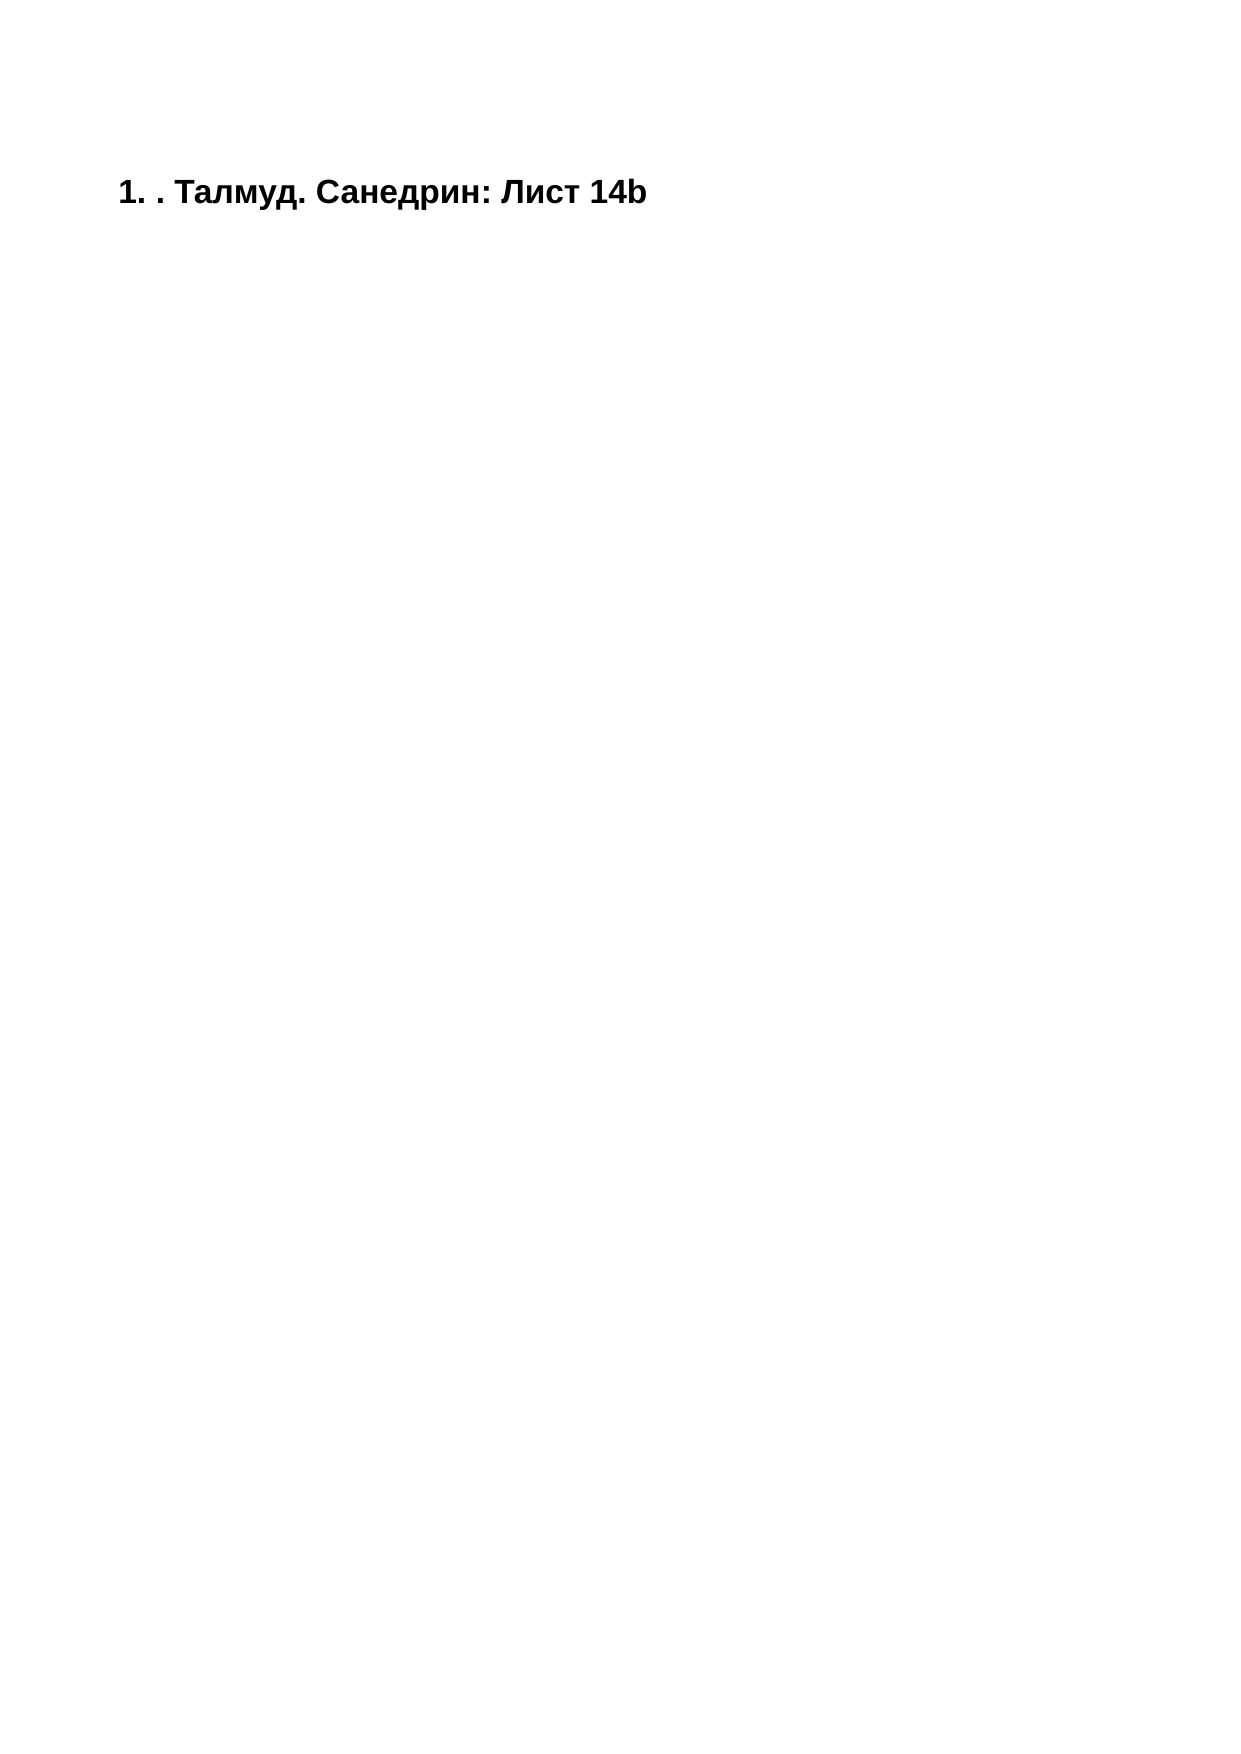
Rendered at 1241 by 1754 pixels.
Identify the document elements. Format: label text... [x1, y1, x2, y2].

subtitle . Талмуд. Санедрин: Лист 14b [118, 147, 1122, 176]
